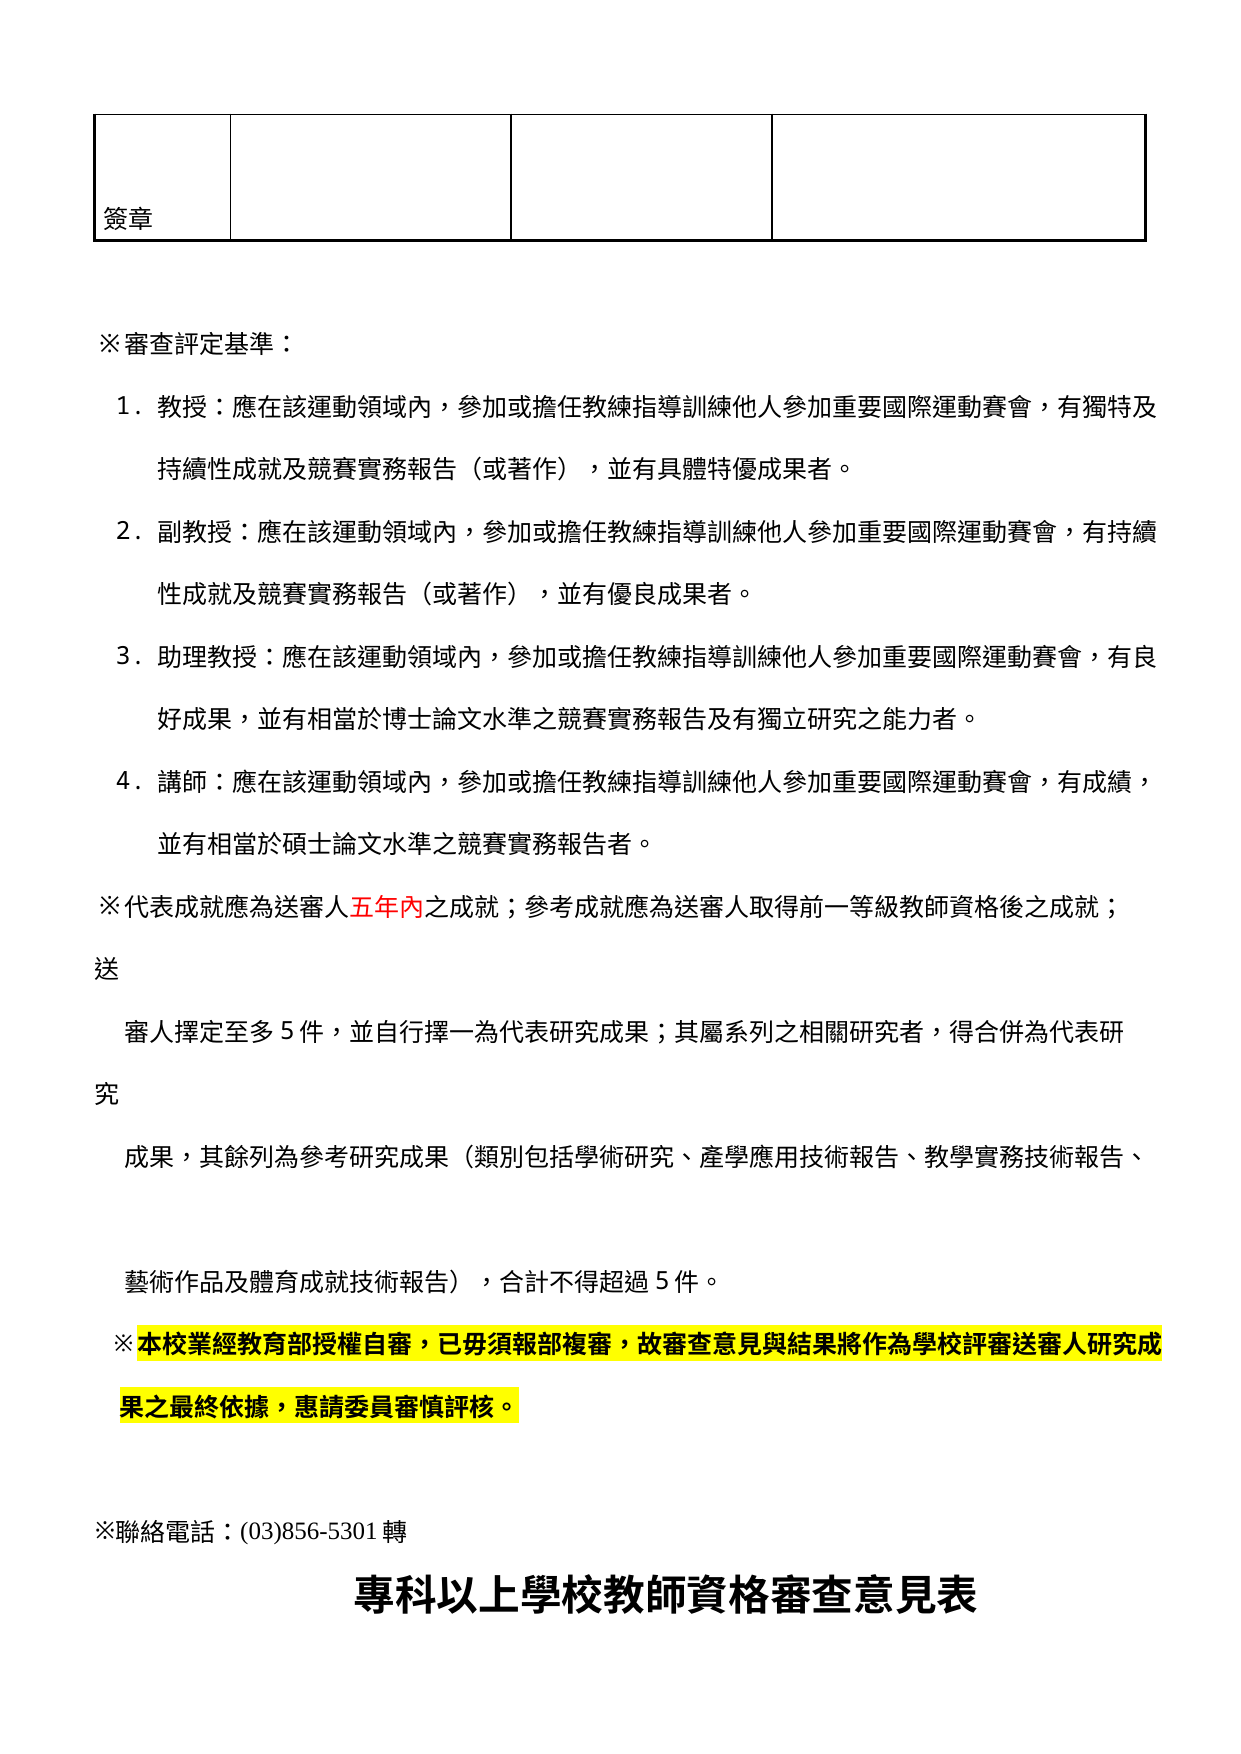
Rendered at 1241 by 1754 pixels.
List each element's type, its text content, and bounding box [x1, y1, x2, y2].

text 好成果，並有相當於博士論文水準之競賽實務報告及有獨立研究之能力者。 [157, 676, 1221, 738]
text ※本校業經教育部授權自審，已毋須報部複審，故審查意見與結果將作為學校評審送審人研究成 [94, 1301, 1221, 1363]
text ※審查評定基準： [94, 301, 1221, 363]
table_cell 簽章 [96, 115, 230, 238]
text ※代表成就應為送審人五年內之成就；參考成就應為送審人取得前一等級教師資格後之成就；送 [94, 863, 1143, 988]
text 性成就及競賽實務報告（或著作），並有優良成果者。 [157, 551, 1221, 613]
text ※聯絡電話：(03)856-5301轉 [94, 1488, 1146, 1551]
list 助理教授：應在該運動領域內，參加或擔任教練指導訓練他人參加重要國際運動賽會，有良 [115, 613, 1221, 676]
text 審人擇定至多5件，並自行擇一為代表研究成果；其屬系列之相關研究者，得合併為代表研究 [94, 988, 1143, 1113]
table_cell [773, 115, 1144, 238]
text 成果，其餘列為參考研究成果（類別包括學術研究、產學應用技術報告、教學實務技術報告、 [94, 1113, 1143, 1238]
text 持續性成就及競賽實務報告（或著作），並有具體特優成果者。 [157, 426, 1221, 488]
text 果之最終依據，惠請委員審慎評核。 [119, 1363, 1146, 1426]
table_cell [231, 115, 510, 238]
list 副教授：應在該運動領域內，參加或擔任教練指導訓練他人參加重要國際運動賽會，有持續 [115, 488, 1221, 551]
table_cell [512, 115, 771, 238]
list 教授：應在該運動領域內，參加或擔任教練指導訓練他人參加重要國際運動賽會，有獨特及 [115, 363, 1221, 426]
list 講師：應在該運動領域內，參加或擔任教練指導訓練他人參加重要國際運動賽會，有成績， [115, 738, 1221, 801]
text 並有相當於碩士論文水準之競賽實務報告者。 [157, 801, 1221, 863]
text 藝術作品及體育成就技術報告），合計不得超過5件。 [94, 1238, 1143, 1301]
text 專科以上學校教師資格審查意見表 [94, 1551, 1237, 1613]
